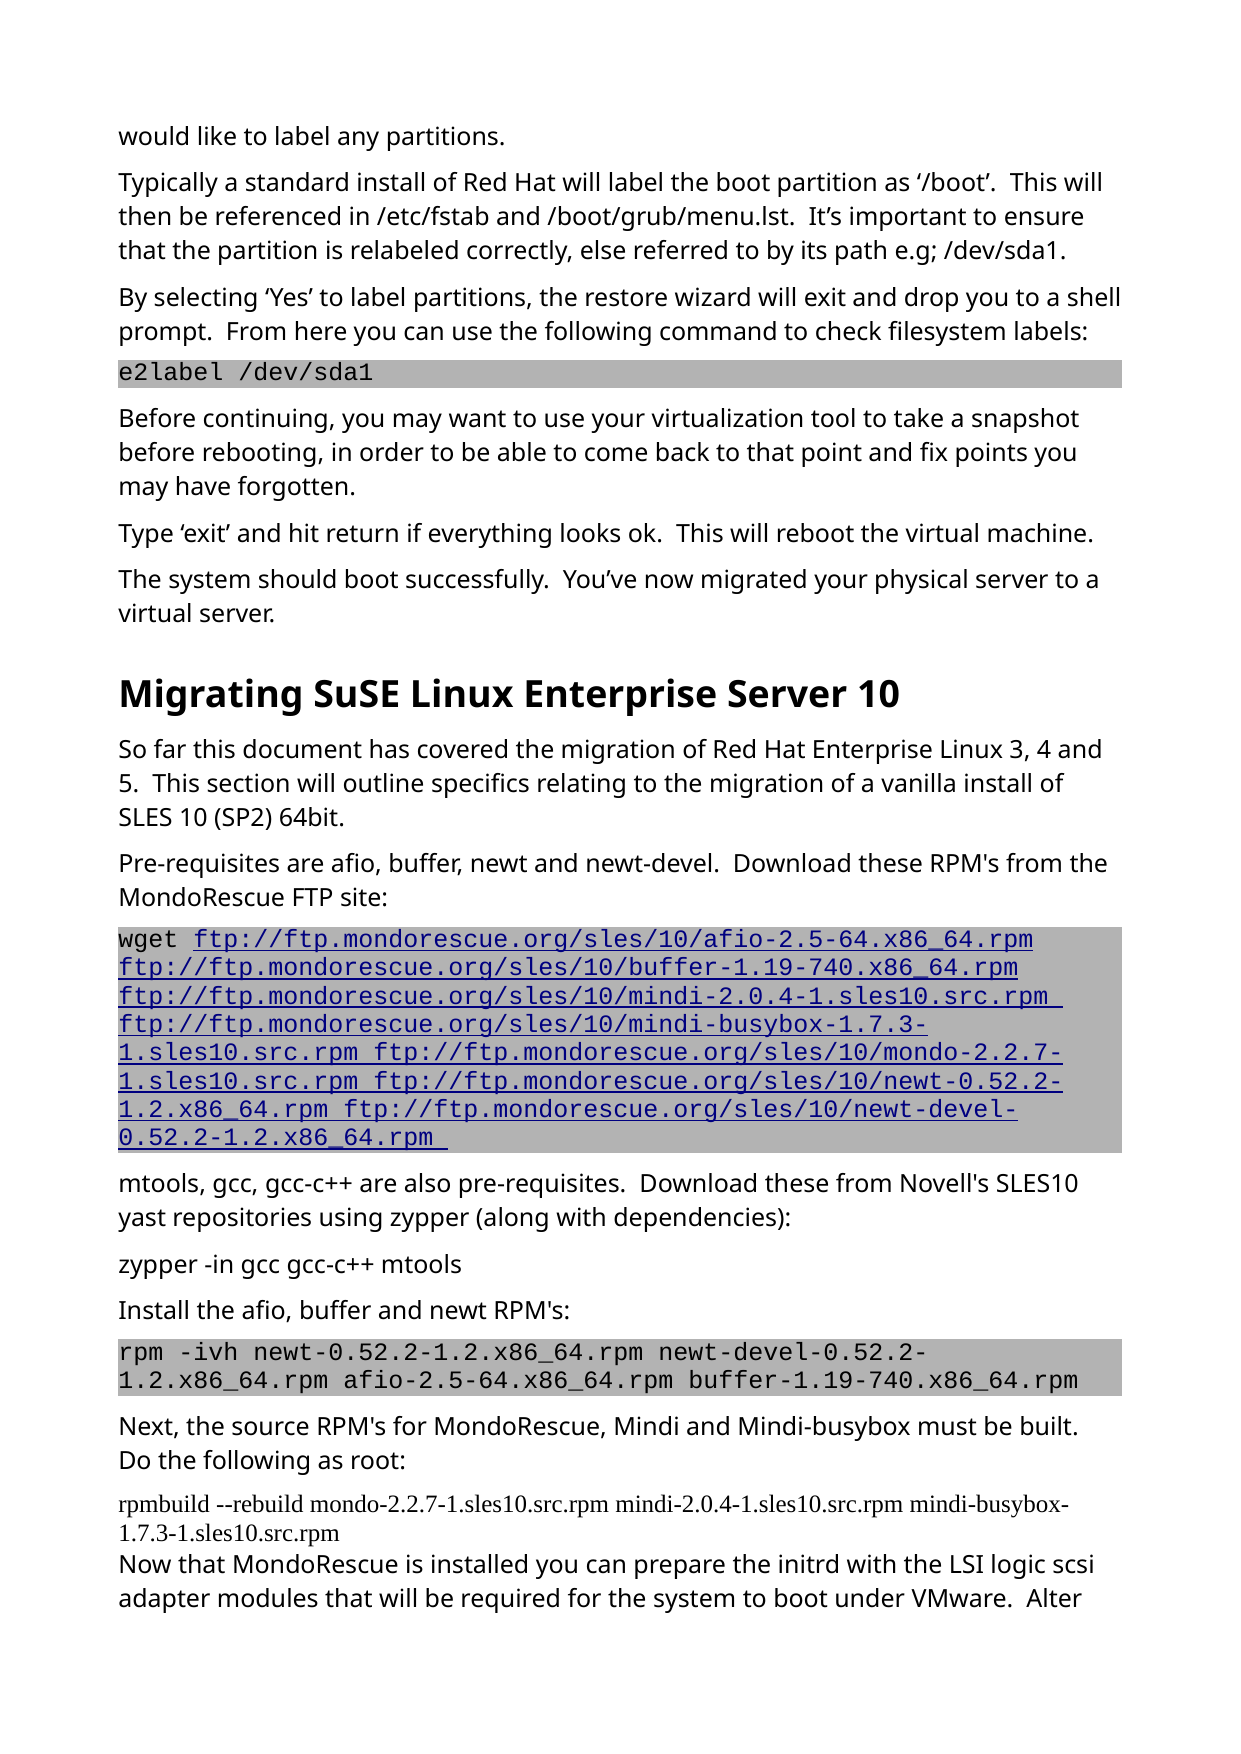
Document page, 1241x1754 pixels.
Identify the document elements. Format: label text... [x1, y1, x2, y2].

text mtools, gcc, gcc-c++ are also pre-requisites. Download these from Novell's SLES10 yast repositories using zypper (along with dependencies): [118, 1166, 1122, 1234]
text wget ftp://ftp.mondorescue.org/sles/10/afio-2.5-64.x86_64.rpm ftp://ftp.mondorescue.org/sles/10/buffer-1.19-740.x86_64.rpm ftp://ftp.mondorescue.org/sles/10/mindi-2.0.4-1.sles10.src.rpm ftp://ftp.mondorescue.org/sles/10/mindi-busybox-1.7.3-1.sles10.src.rpm ftp://ftp.mondorescue.org/sles/10/mondo-2.2.7-1.sles10.src.rpm ftp://ftp.mondorescue.org/sles/10/newt-0.52.2-1.2.x86_64.rpm ftp://ftp.mondorescue.org/sles/10/newt-devel-0.52.2-1.2.x86_64.rpm [118, 927, 1122, 1153]
text The system should boot successfully. You’ve now migrated your physical server to a virtual server. [118, 562, 1122, 630]
text Before continuing, you may want to use your virtualization tool to take a snapshot before rebooting, in order to be able to come back to that point and fix points you may have forgotten. [118, 401, 1122, 503]
text Install the afio, buffer and newt RPM's: [118, 1293, 1122, 1327]
text Now that MondoRescue is installed you can prepare the initrd with the LSI logic scsi adapter modules that will be required for the system to boot under VMware. Alter [118, 1547, 1122, 1615]
text So far this document has covered the migration of Red Hat Enterprise Linux 3, 4 and 5. This section will outline specifics relating to the migration of a vanilla install of SLES 10 (SP2) 64bit. [118, 731, 1122, 833]
text e2label /dev/sda1 [118, 360, 1122, 388]
text Pre-requisites are afio, buffer, newt and newt-devel. Download these RPM's from the MondoRescue FTP site: [118, 846, 1122, 914]
text Next, the source RPM's for MondoRescue, Mindi and Mindi-busybox must be built. Do the following as root: [118, 1409, 1122, 1477]
text By selecting ‘Yes’ to label partitions, the restore wizard will exit and drop you to a shell prompt. From here you can use the following command to check filesystem labels: [118, 279, 1122, 347]
text zypper -in gcc gcc-c++ mtools [118, 1246, 1122, 1280]
text would like to label any partitions. [118, 118, 1122, 152]
text rpmbuild --rebuild mondo-2.2.7-1.sles10.src.rpm mindi-2.0.4-1.sles10.src.rpm mindi-busybox-1.7.3-1.sles10.src.rpm [118, 1489, 1122, 1547]
text Type ‘exit’ and hit return if everything looks ok. This will reboot the virtual machine. [118, 516, 1122, 549]
text Typically a standard install of Red Hat will label the boot partition as ‘/boot’. This will then be referenced in /etc/fstab and /boot/grub/menu.lst. It’s important to ensure that the partition is relabeled correctly, else referred to by its path e.g; /dev/sda1. [118, 165, 1122, 267]
subtitle Migrating SuSE Linux Enterprise Server 10 [118, 668, 1122, 719]
text rpm -ivh newt-0.52.2-1.2.x86_64.rpm newt-devel-0.52.2-1.2.x86_64.rpm afio-2.5-64.x86_64.rpm buffer-1.19-740.x86_64.rpm [118, 1339, 1122, 1396]
